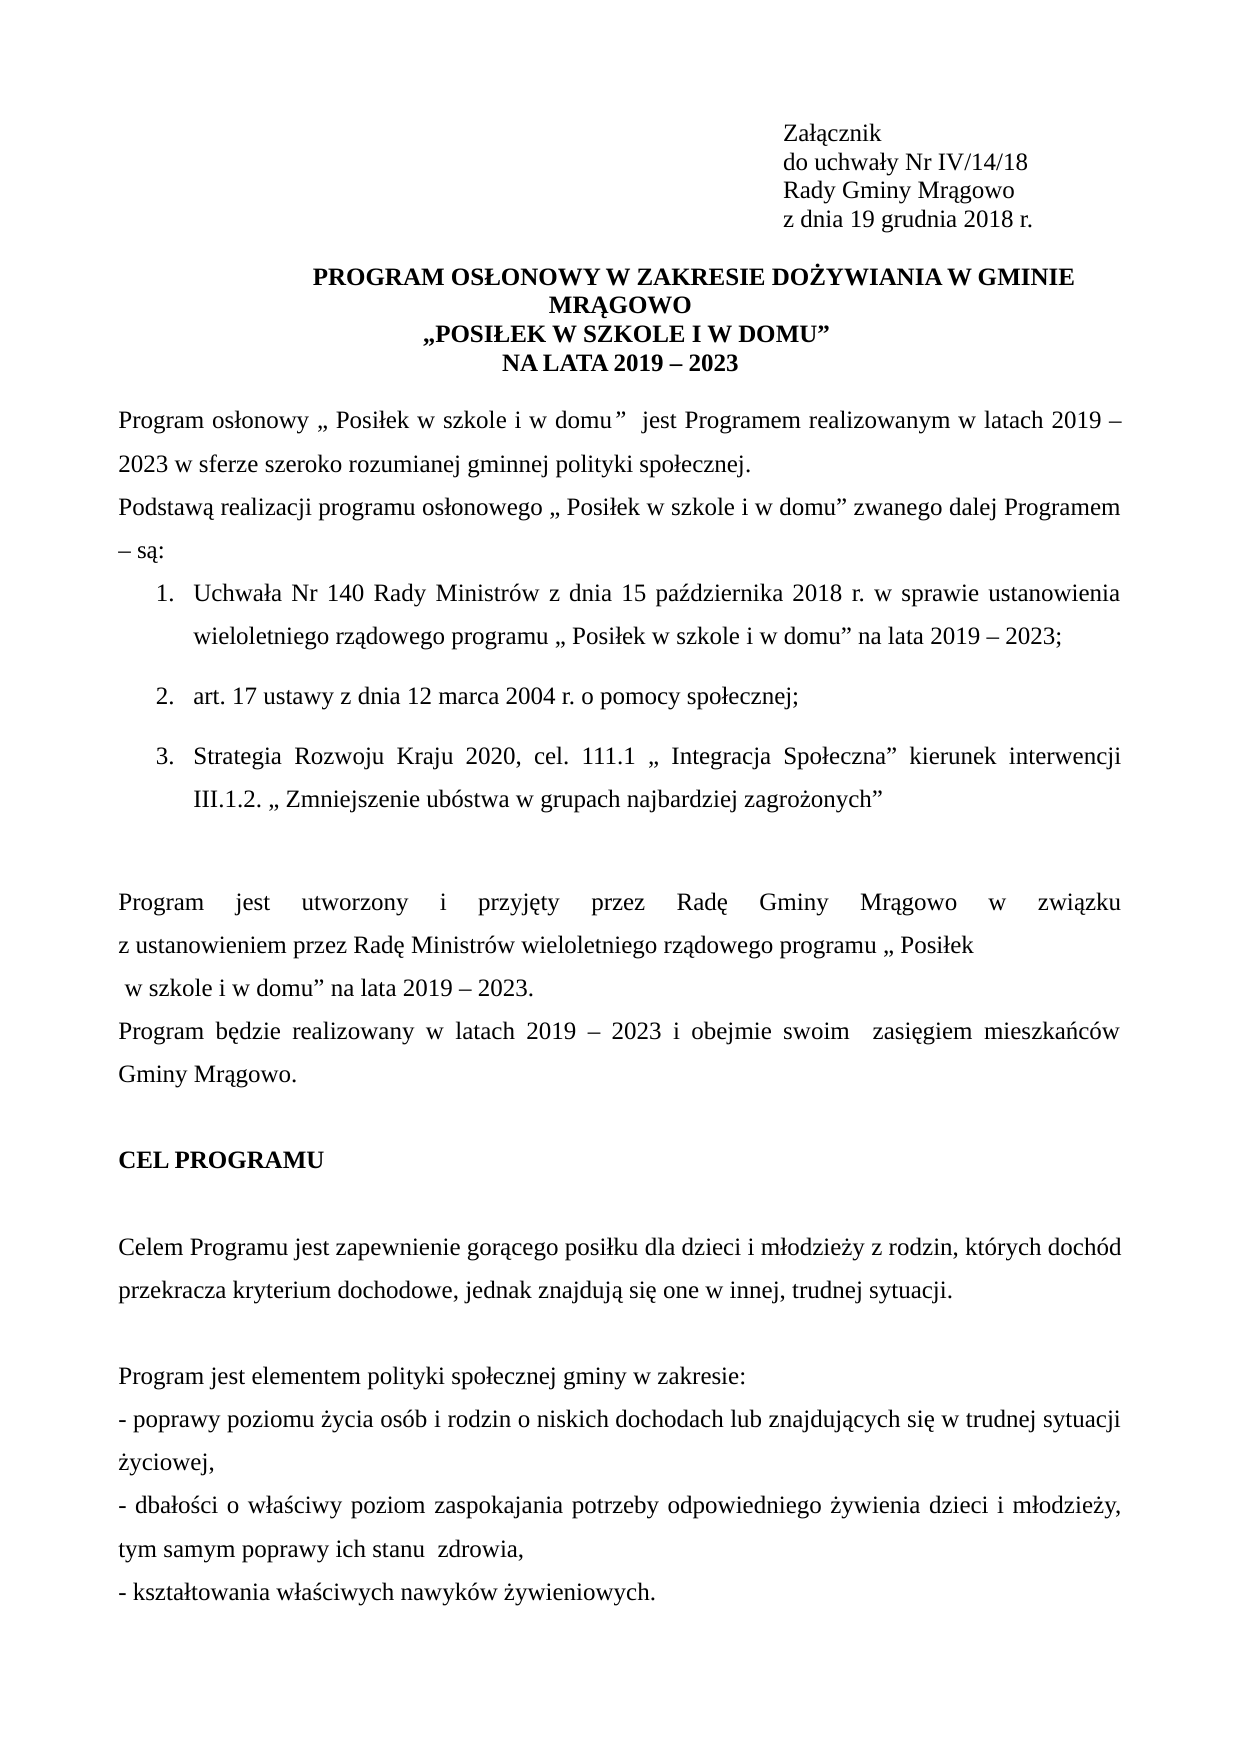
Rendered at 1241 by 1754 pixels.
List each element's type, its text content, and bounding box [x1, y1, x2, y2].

list Uchwała Nr 140 Rady Ministrów z dnia 15 października 2018 r. w sprawie ustanowienia wieloletniego rządowego programu „ Posiłek w szkole i w domu” na lata 2019 – 2023; [156, 578, 1122, 650]
text - kształtowania właściwych nawyków żywieniowych. [118, 1577, 1122, 1606]
text - poprawy poziomu życia osób i rodzin o niskich dochodach lub znajdujących się w trudnej sytuacji życiowej, [118, 1404, 1122, 1476]
text Celem Programu jest zapewnienie gorącego posiłku dla dzieci i młodzieży z rodzin, których dochód przekracza kryterium dochodowe, jednak znajdują się one w innej, trudnej sytuacji. [118, 1232, 1122, 1304]
text Rady Gminy Mrągowo [118, 176, 1122, 204]
text - dbałości o właściwy poziom zaspokajania potrzeby odpowiedniego żywienia dzieci i młodzieży, tym samym poprawy ich stanu zdrowia, [118, 1491, 1122, 1562]
text Załącznik [118, 118, 1122, 147]
text z dnia 19 grudnia 2018 r. [118, 204, 1122, 233]
text Program jest elementem polityki społecznej gminy w zakresie: [118, 1361, 1122, 1390]
text w szkole i w domu” na lata 2019 – 2023. [118, 973, 1122, 1002]
text CEL PROGRAMU [118, 1146, 1122, 1174]
list art. 17 ustawy z dnia 12 marca 2004 r. o pomocy społecznej; [156, 681, 1122, 710]
text Program jest utworzony i przyjęty przez Radę Gminy Mrągowo w związku z ustanowieniem przez Radę Ministrów wieloletniego rządowego programu „ Posiłek [118, 887, 1122, 959]
text do uchwały Nr IV/14/18 [118, 147, 1122, 176]
text NA LATA 2019 – 2023 [118, 348, 1122, 377]
text Podstawą realizacji programu osłonowego „ Posiłek w szkole i w domu” zwanego dalej Programem – są: [118, 492, 1122, 564]
list Strategia Rozwoju Kraju 2020, cel. 111.1 „ Integracja Społeczna” kierunek interwencji III.1.2. „ Zmniejszenie ubóstwa w grupach najbardziej zagrożonych” [156, 741, 1122, 813]
text Program będzie realizowany w latach 2019 – 2023 i obejmie swoim zasięgiem mieszkańców Gminy Mrągowo. [118, 1016, 1122, 1088]
text „POSIŁEK W SZKOLE I W DOMU” [118, 319, 1122, 348]
text Program osłonowy „ Posiłek w szkole i w domu” jest Programem realizowanym w latach 2019 – 2023 w sferze szeroko rozumianej gminnej polityki społecznej. [118, 406, 1122, 477]
text PROGRAM OSŁONOWY W ZAKRESIE DOŻYWIANIA W GMINIE MRĄGOWO [118, 262, 1122, 319]
